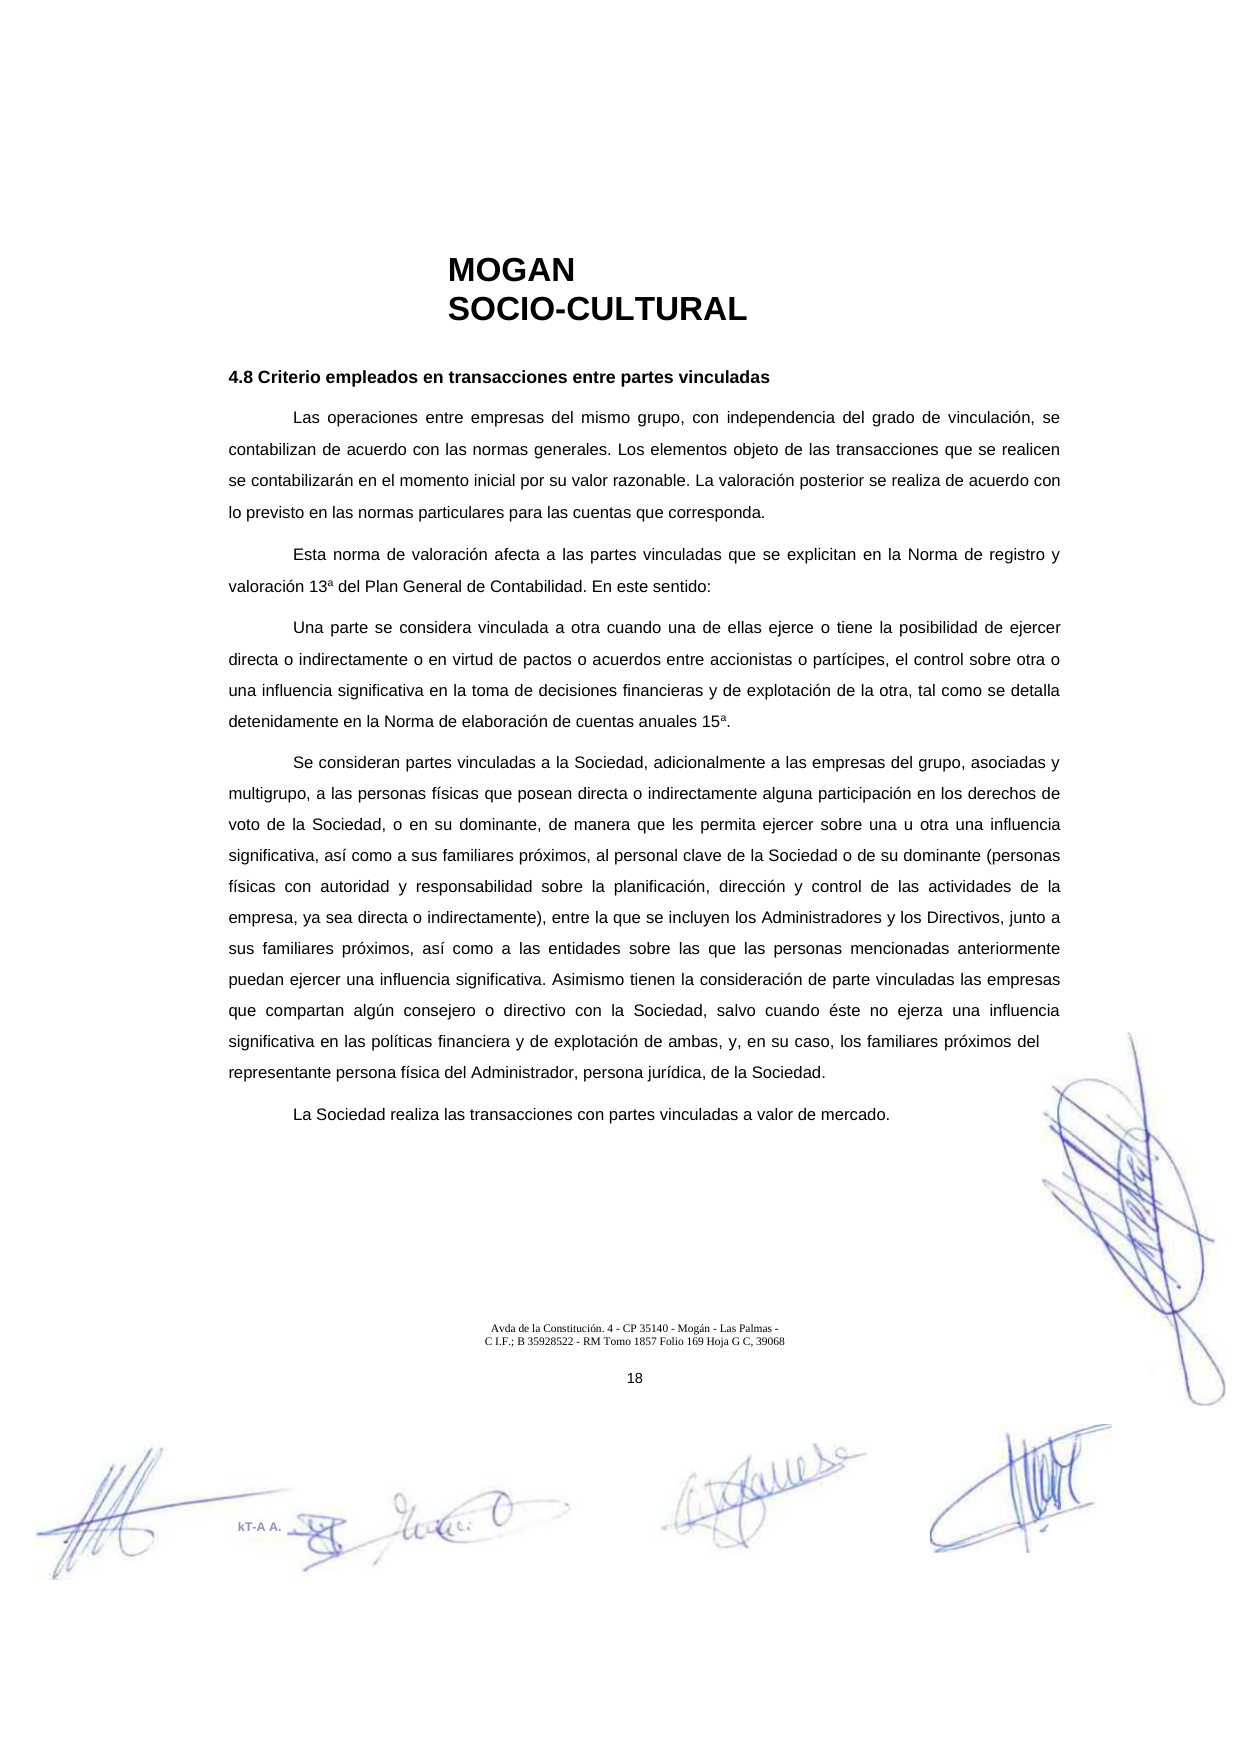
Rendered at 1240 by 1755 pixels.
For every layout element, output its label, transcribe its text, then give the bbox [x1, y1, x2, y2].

text Una parte se considera vinculada a otra cuando una de ellas ejerce o tiene la posibilidad de ejercer directa o indirectamente o en virtud de pactos o acuerdos entre accionistas o partícipes, el control sobre otra o una influencia significativa en la toma de decisiones financieras y de explotación de la otra, tal como se detalla detenidamente en la Norma de elaboración de cuentas anuales 15a. [228, 618, 1061, 731]
text Esta norma de valoración afecta a las partes vinculadas que se explicitan en la Norma de registro y valoración 13a del Plan General de Contabilidad. En este sentido: [228, 545, 1061, 596]
text 18 [228, 1370, 1041, 1387]
text kT-A A. [238, 1520, 287, 1534]
subtitle 4.8 Criterio empleados en transacciones entre partes vinculadas [228, 367, 1061, 387]
text Las operaciones entre empresas del mismo grupo, con independencia del grado de vinculación, se contabilizan de acuerdo con las normas generales. Los elementos objeto de las transacciones que se realicen se contabilizarán en el momento inicial por su valor razonable. La valoración posterior se realiza de acuerdo con lo previsto en las normas particulares para las cuentas que corresponda. [228, 408, 1061, 522]
text Avda de la Constitución. 4 - CP 35140 - Mogán - Las Palmas - C I.F.; B 35928522 - RM Tomo 1857 Folio 169 Hoja G C, 39068 [228, 1321, 1041, 1348]
text La Sociedad realiza las transacciones con partes vinculadas a valor de mercado. [228, 1105, 1041, 1124]
text Se consideran partes vinculadas a la Sociedad, adicionalmente a las empresas del grupo, asociadas y multigrupo, a las personas físicas que posean directa o indirectamente alguna participación en los derechos de voto de la Sociedad, o en su dominante, de manera que les permita ejercer sobre una u otra una influencia significativa, así como a sus familiares próximos, al personal clave de la Sociedad o de su dominante (personas físicas con autoridad y responsabilidad sobre la planificación, dirección y control de las actividades de la empresa, ya sea directa o indirectamente), entre la que se incluyen los Administradores y los Directivos, junto a sus familiares próximos, así como a las entidades sobre las que las personas mencionadas anteriormente puedan ejercer una influencia significativa. Asimismo tienen la consideración de parte vinculadas las empresas que compartan algún consejero o directivo con la Sociedad, salvo cuando éste no ejerza una influencia significativa en las políticas financiera y de explotación de ambas, y, en su caso, los familiares próximos del representante persona física del Administrador, persona jurídica, de la Sociedad. [228, 753, 1061, 1082]
